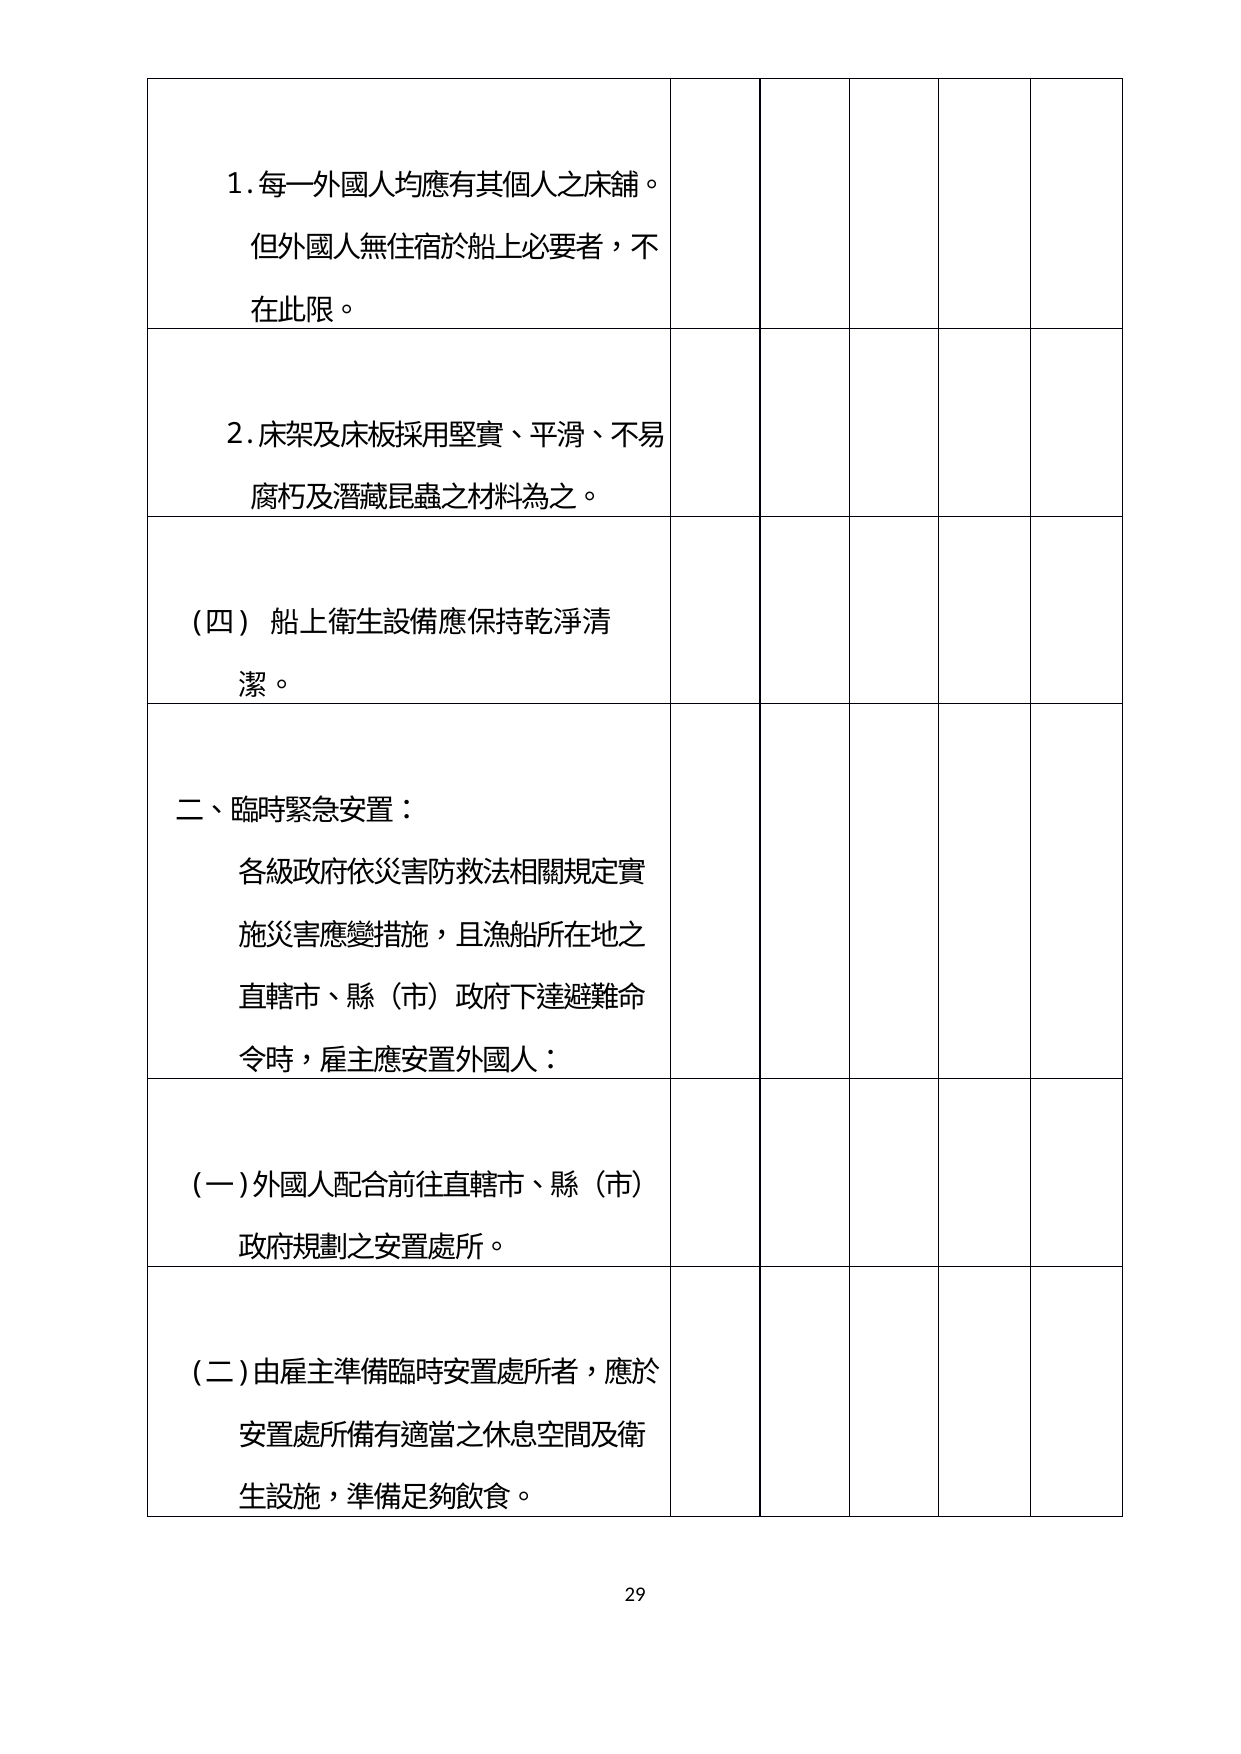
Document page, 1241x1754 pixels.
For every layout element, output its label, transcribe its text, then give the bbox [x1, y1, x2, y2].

table_cell [850, 1079, 938, 1266]
table_cell [671, 329, 759, 516]
table_cell [939, 79, 1030, 328]
table_cell [671, 79, 759, 328]
table_cell (四) 船上衛生設備應保持乾淨清潔。 [148, 517, 670, 703]
table_cell [939, 1079, 1030, 1266]
table_cell [939, 329, 1030, 516]
table_cell [671, 704, 759, 1078]
table_cell [671, 517, 759, 703]
table_cell [1031, 79, 1122, 328]
table_cell [761, 517, 849, 703]
table_cell (一)外國人配合前往直轄市、縣（市）政府規劃之安置處所。 [148, 1079, 670, 1266]
table_cell [761, 1079, 849, 1266]
table_cell [1031, 517, 1122, 703]
table_cell [761, 704, 849, 1078]
table_cell [671, 1267, 759, 1516]
table_cell [1031, 329, 1122, 516]
table_cell [1031, 1079, 1122, 1266]
table_cell [850, 704, 938, 1078]
table_cell [850, 329, 938, 516]
table_cell 2.床架及床板採用堅實、平滑、不易腐朽及潛藏昆蟲之材料為之。 [148, 329, 670, 516]
table_cell (二)由雇主準備臨時安置處所者，應於安置處所備有適當之休息空間及衛生設施，準備足夠飲食。 [148, 1267, 670, 1516]
table_cell 1.每一外國人均應有其個人之床舖。但外國人無住宿於船上必要者，不在此限。 [148, 79, 670, 328]
table_cell [850, 1267, 938, 1516]
table_cell [939, 704, 1030, 1078]
table_cell [939, 517, 1030, 703]
table_cell [850, 517, 938, 703]
table_cell 二、臨時緊急安置： 各級政府依災害防救法相關規定實施災害應變措施，且漁船所在地之直轄市、縣（市）政府下達避難命令時，雇主應安置外國人： [148, 704, 670, 1078]
table_cell [850, 79, 938, 328]
table_cell [671, 1079, 759, 1266]
table_cell [1031, 1267, 1122, 1516]
table_cell [1031, 704, 1122, 1078]
table_cell [939, 1267, 1030, 1516]
table_cell [761, 329, 849, 516]
table_cell [761, 79, 849, 328]
table_cell [761, 1267, 849, 1516]
